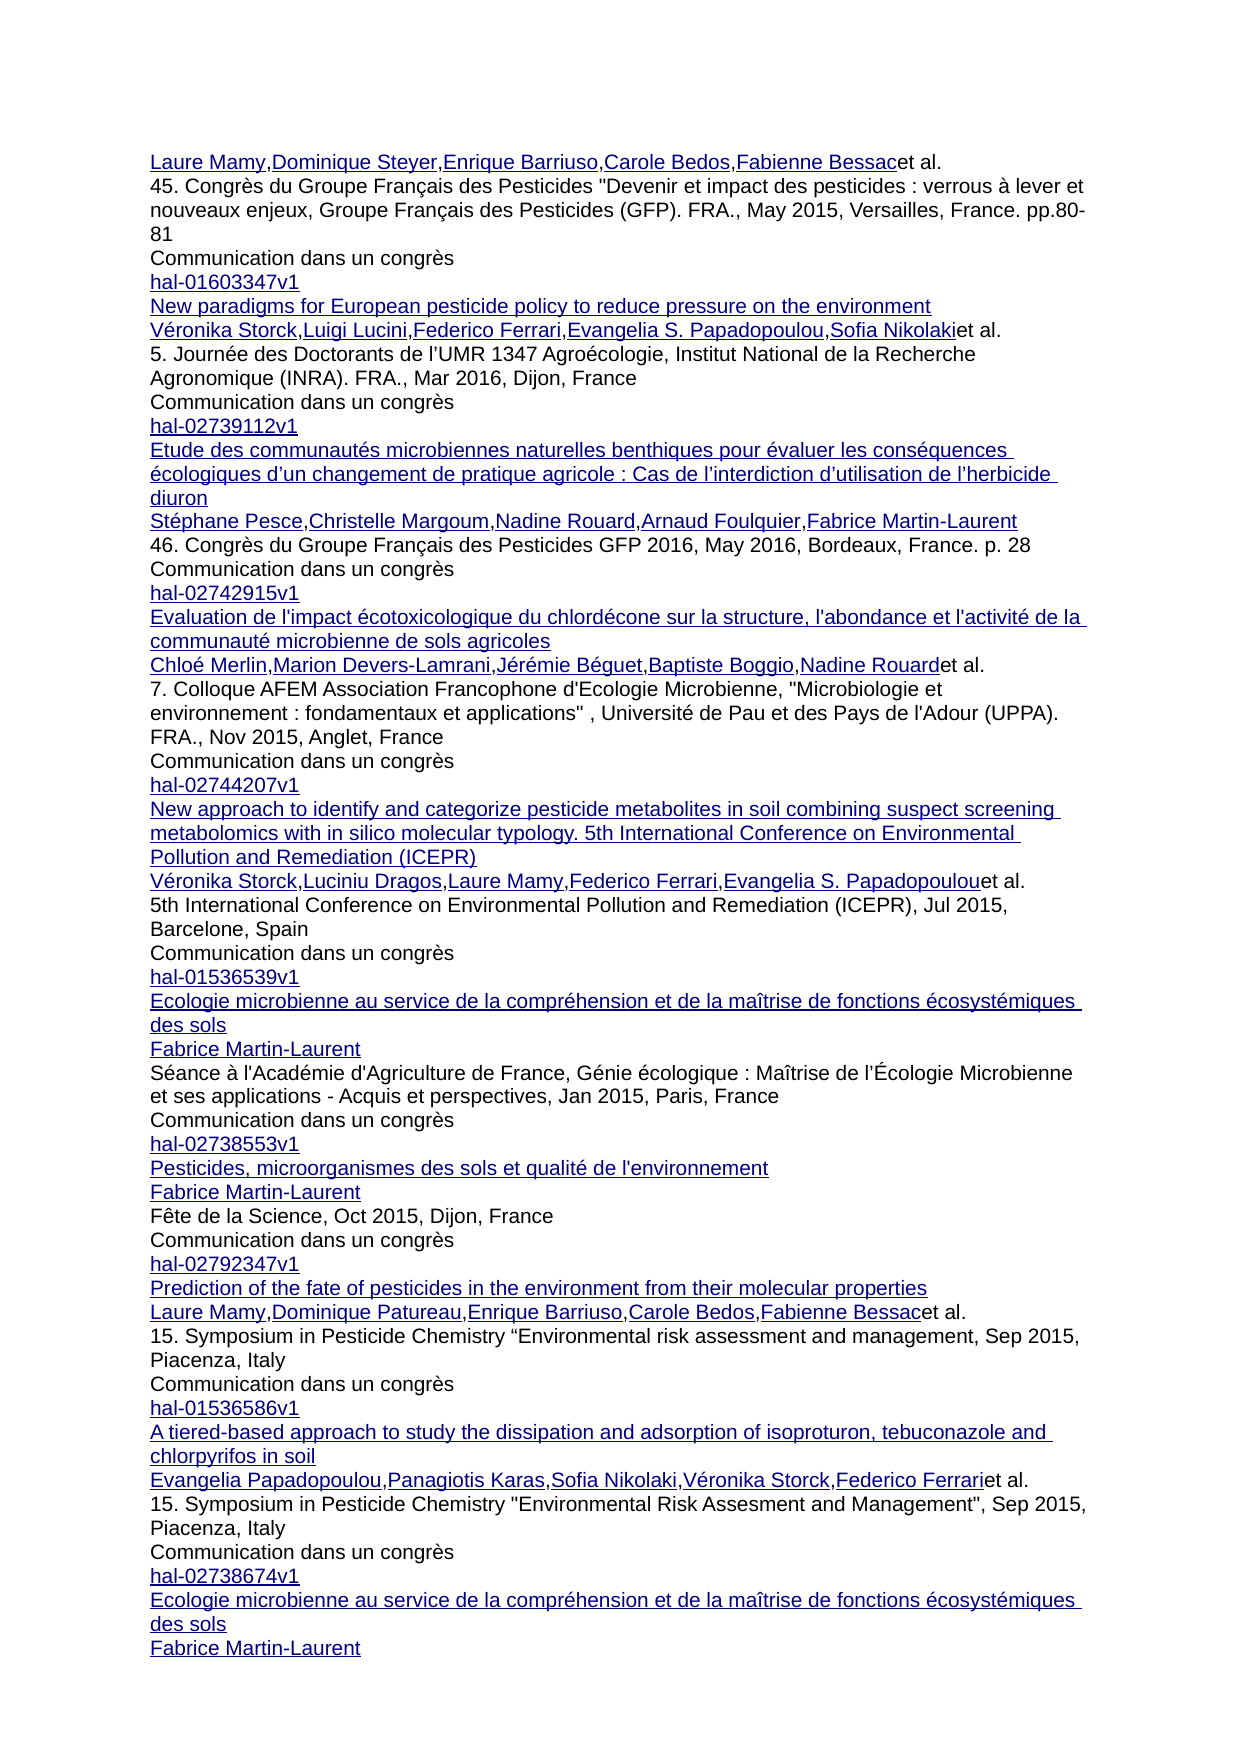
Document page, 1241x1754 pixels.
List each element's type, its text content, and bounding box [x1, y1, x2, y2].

table_cell Ecologie microbienne au service de la compréhension et de la maîtrise de fonctions écosystémiques des sols Fabrice Martin-Laurent Séance à l'Académie d'Agriculture de France, Génie écologique : Maîtrise de l’Écologie Microbienne et ses applications - Acquis et perspectives, Jan 2015, Paris, France Communication dans un congrès hal-02738553v1 [150, 989, 1090, 1156]
table_cell A tiered-based approach to study the dissipation and adsorption of isoproturon, tebuconazole and chlorpyrifos in soil Evangelia Papadopoulou,Panagiotis Karas,Sofia Nikolaki,Véronika Storck,Federico Ferrariet al. 15. Symposium in Pesticide Chemistry "Environmental Risk Assesment and Management", Sep 2015, Piacenza, Italy Communication dans un congrès hal-02738674v1 [150, 1420, 1090, 1587]
table_cell New paradigms for European pesticide policy to reduce pressure on the environment Véronika Storck,Luigi Lucini,Federico Ferrari,Evangelia S. Papadopoulou,Sofia Nikolakiet al. 5. Journée des Doctorants de l’UMR 1347 Agroécologie, Institut National de la Recherche Agronomique (INRA). FRA., Mar 2016, Dijon, France Communication dans un congrès hal-02739112v1 [150, 294, 1090, 437]
table_cell Pesticides, microorganismes des sols et qualité de l'environnement Fabrice Martin-Laurent Fête de la Science, Oct 2015, Dijon, France Communication dans un congrès hal-02792347v1 [150, 1156, 1090, 1276]
table_cell Etude des communautés microbiennes naturelles benthiques pour évaluer les conséquences écologiques d’un changement de pratique agricole : Cas de l’interdiction d’utilisation de l’herbicide diuron Stéphane Pesce,Christelle Margoum,Nadine Rouard,Arnaud Foulquier,Fabrice Martin-Laurent 46. Congrès du Groupe Français des Pesticides GFP 2016, May 2016, Bordeaux, France. p. 28 Communication dans un congrès hal-02742915v1 [150, 438, 1090, 605]
table_cell New approach to identify and categorize pesticide metabolites in soil combining suspect screening metabolomics with in silico molecular typology. 5th International Conference on Environmental Pollution and Remediation (ICEPR) Véronika Storck,Luciniu Dragos,Laure Mamy,Federico Ferrari,Evangelia S. Papadopoulouet al. 5th International Conference on Environmental Pollution and Remediation (ICEPR), Jul 2015, Barcelone, Spain Communication dans un congrès hal-01536539v1 [150, 797, 1090, 988]
table_cell Prediction of the fate of pesticides in the environment from their molecular properties Laure Mamy,Dominique Patureau,Enrique Barriuso,Carole Bedos,Fabienne Bessacet al. 15. Symposium in Pesticide Chemistry “Environmental risk assessment and management, Sep 2015, Piacenza, Italy Communication dans un congrès hal-01536586v1 [150, 1276, 1090, 1420]
table_cell Evaluation de l'impact écotoxicologique du chlordécone sur la structure, l'abondance et l'activité de la communauté microbienne de sols agricoles Chloé Merlin,Marion Devers-Lamrani,Jérémie Béguet,Baptiste Boggio,Nadine Rouardet al. 7. Colloque AFEM Association Francophone d'Ecologie Microbienne, "Microbiologie et environnement : fondamentaux et applications" , Université de Pau et des Pays de l'Adour (UPPA). FRA., Nov 2015, Anglet, France Communication dans un congrès hal-02744207v1 [150, 605, 1090, 797]
table_cell Laure Mamy,Dominique Steyer,Enrique Barriuso,Carole Bedos,Fabienne Bessacet al. 45. Congrès du Groupe Français des Pesticides "Devenir et impact des pesticides : verrous à lever et nouveaux enjeux, Groupe Français des Pesticides (GFP). FRA., May 2015, Versailles, France. pp.80-81 Communication dans un congrès hal-01603347v1 [150, 150, 1090, 294]
table_cell Ecologie microbienne au service de la compréhension et de la maîtrise de fonctions écosystémiques des sols Fabrice Martin-Laurent [150, 1588, 1090, 1659]
